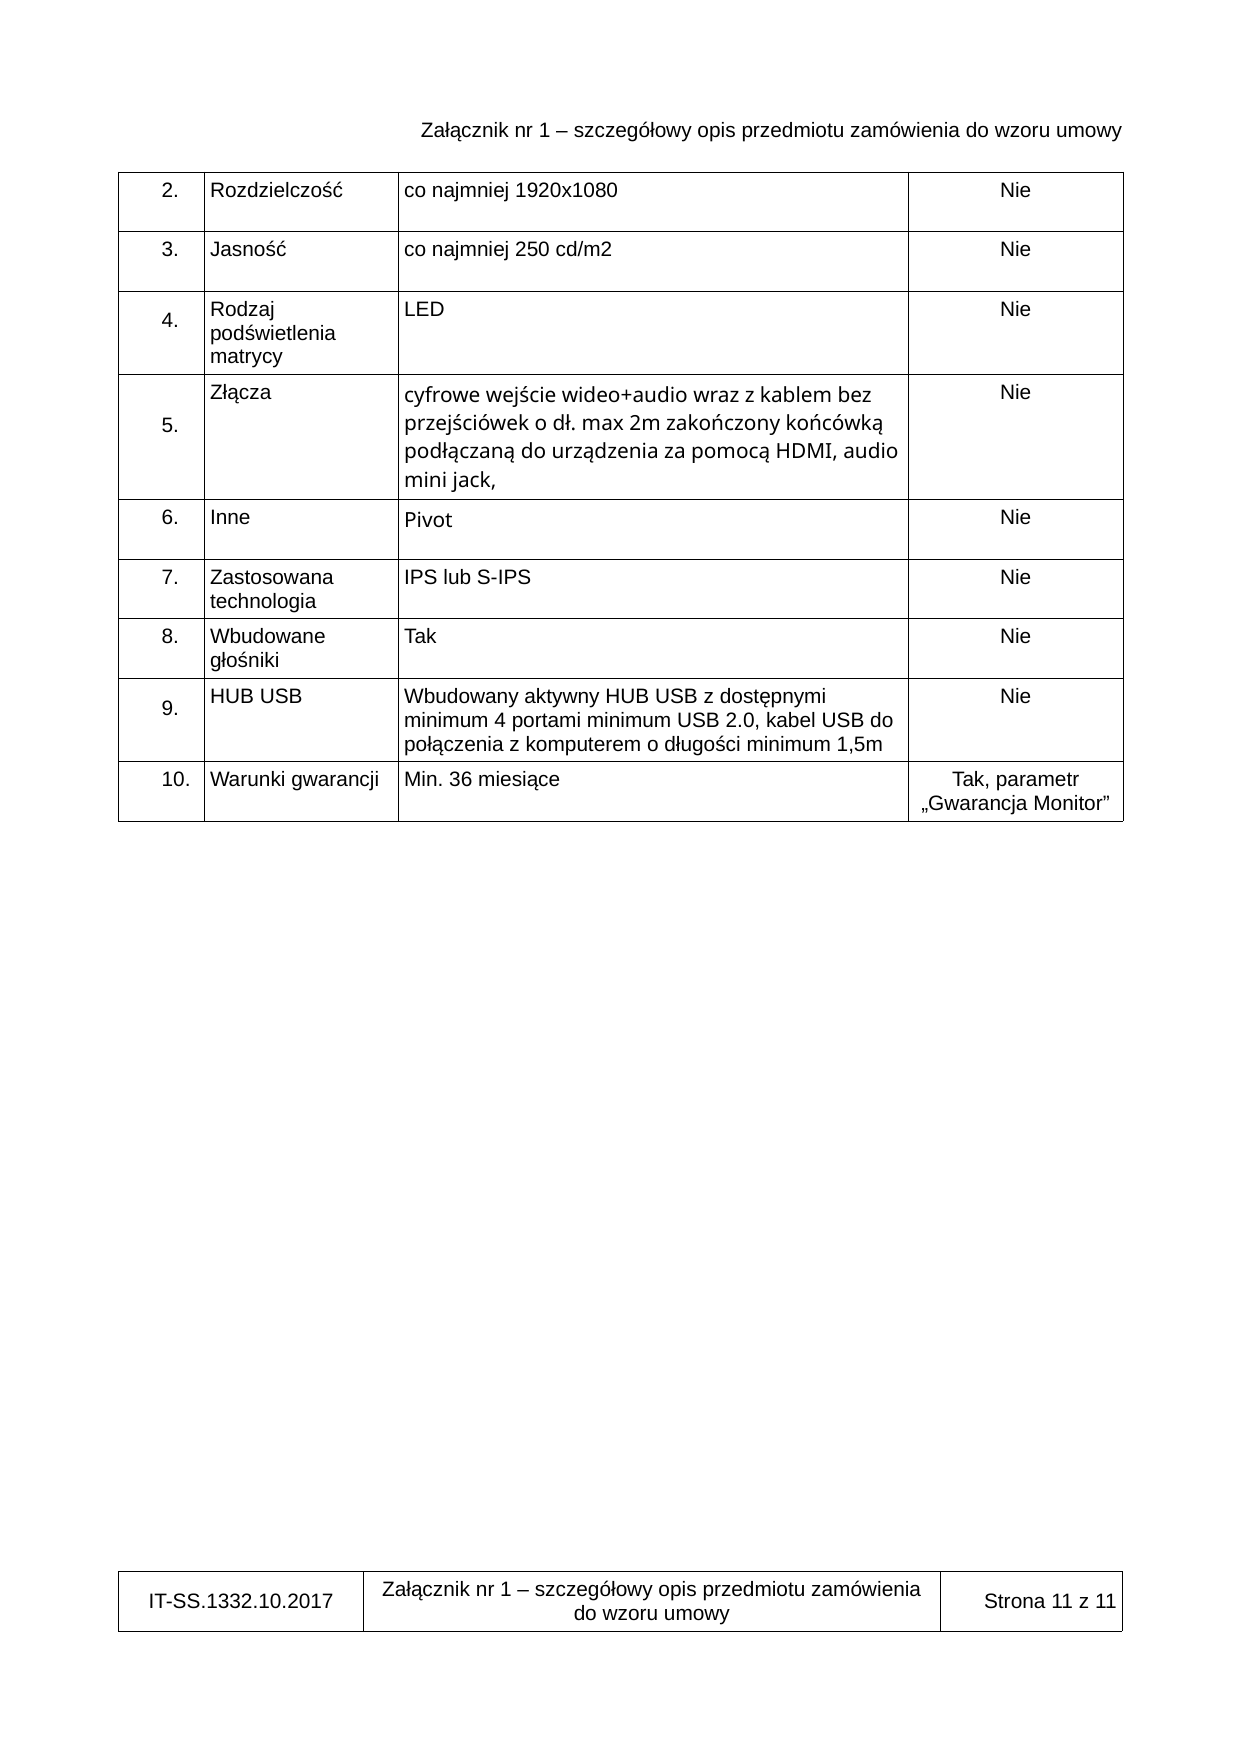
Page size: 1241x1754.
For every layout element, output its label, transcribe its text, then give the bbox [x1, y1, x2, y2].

table_cell LED [399, 292, 908, 374]
table_cell Nie [909, 173, 1123, 231]
table_cell Nie [909, 560, 1123, 618]
table_cell Nie [909, 232, 1123, 291]
table_cell Nie [909, 679, 1123, 761]
table_cell Nie [909, 375, 1123, 499]
table_cell [119, 375, 204, 499]
table_cell IPS lub S-IPS [399, 560, 908, 618]
table_cell Inne [205, 500, 398, 559]
table_cell Zastosowana technologia [205, 560, 398, 618]
table_cell Tak, parametr „Gwarancja Monitor” [909, 762, 1123, 821]
table_cell Jasność [205, 232, 398, 291]
table_cell Tak [399, 619, 908, 678]
table_cell Rodzaj podświetlenia matrycy [205, 292, 398, 374]
table_cell co najmniej 1920x1080 [399, 173, 908, 231]
table_cell Złącza [205, 375, 398, 499]
table_cell Wbudowane głośniki [205, 619, 398, 678]
table_cell [119, 173, 204, 231]
table_cell [119, 679, 204, 761]
table_cell Nie [909, 500, 1123, 559]
table_cell co najmniej 250 cd/m2 [399, 232, 908, 291]
table_cell [119, 560, 204, 618]
table_cell Nie [909, 619, 1123, 678]
table_cell cyfrowe wejście wideo+audio wraz z kablem bez przejściówek o dł. max 2m zakończony końcówką podłączaną do urządzenia za pomocą HDMI, audio mini jack, [399, 375, 908, 499]
table_cell Warunki gwarancji [205, 762, 398, 821]
table_cell Pivot [399, 500, 908, 559]
table_cell Wbudowany aktywny HUB USB z dostępnymi minimum 4 portami minimum USB 2.0, kabel USB do połączenia z komputerem o długości minimum 1,5m [399, 679, 908, 761]
table_cell HUB USB [205, 679, 398, 761]
table_cell [119, 762, 204, 821]
table_cell Rozdzielczość [205, 173, 398, 231]
table_cell [119, 619, 204, 678]
table_cell [119, 232, 204, 291]
table_cell Nie [909, 292, 1123, 374]
table_cell [119, 292, 204, 374]
table_cell [119, 500, 204, 559]
table_cell Min. 36 miesiące [399, 762, 908, 821]
